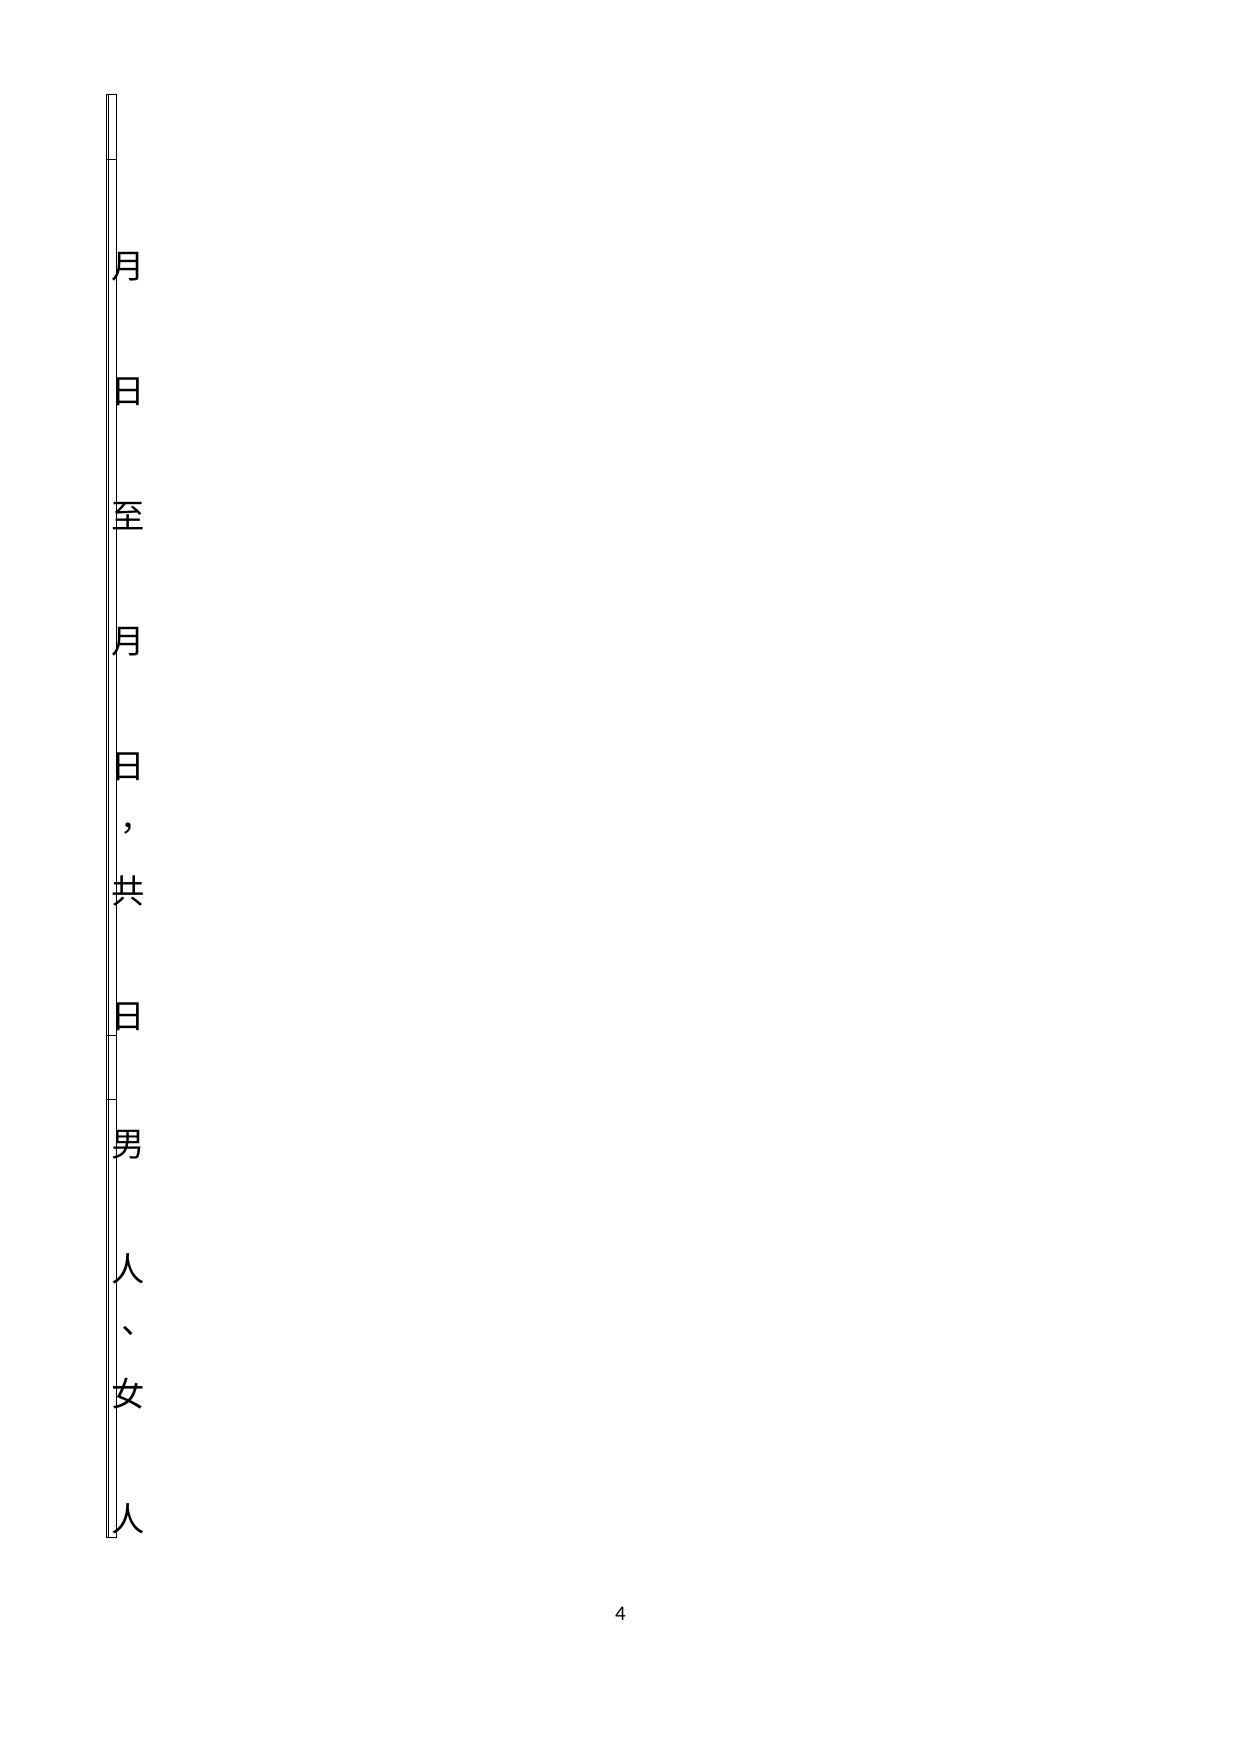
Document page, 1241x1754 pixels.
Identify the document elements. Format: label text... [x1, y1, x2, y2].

table_cell 月 日 至 月 日，共 日 [109, 160, 116, 1034]
table_cell 男 人、女 人，共 人 [109, 1100, 116, 1537]
table_cell [109, 95, 116, 158]
table_cell [109, 1036, 116, 1099]
